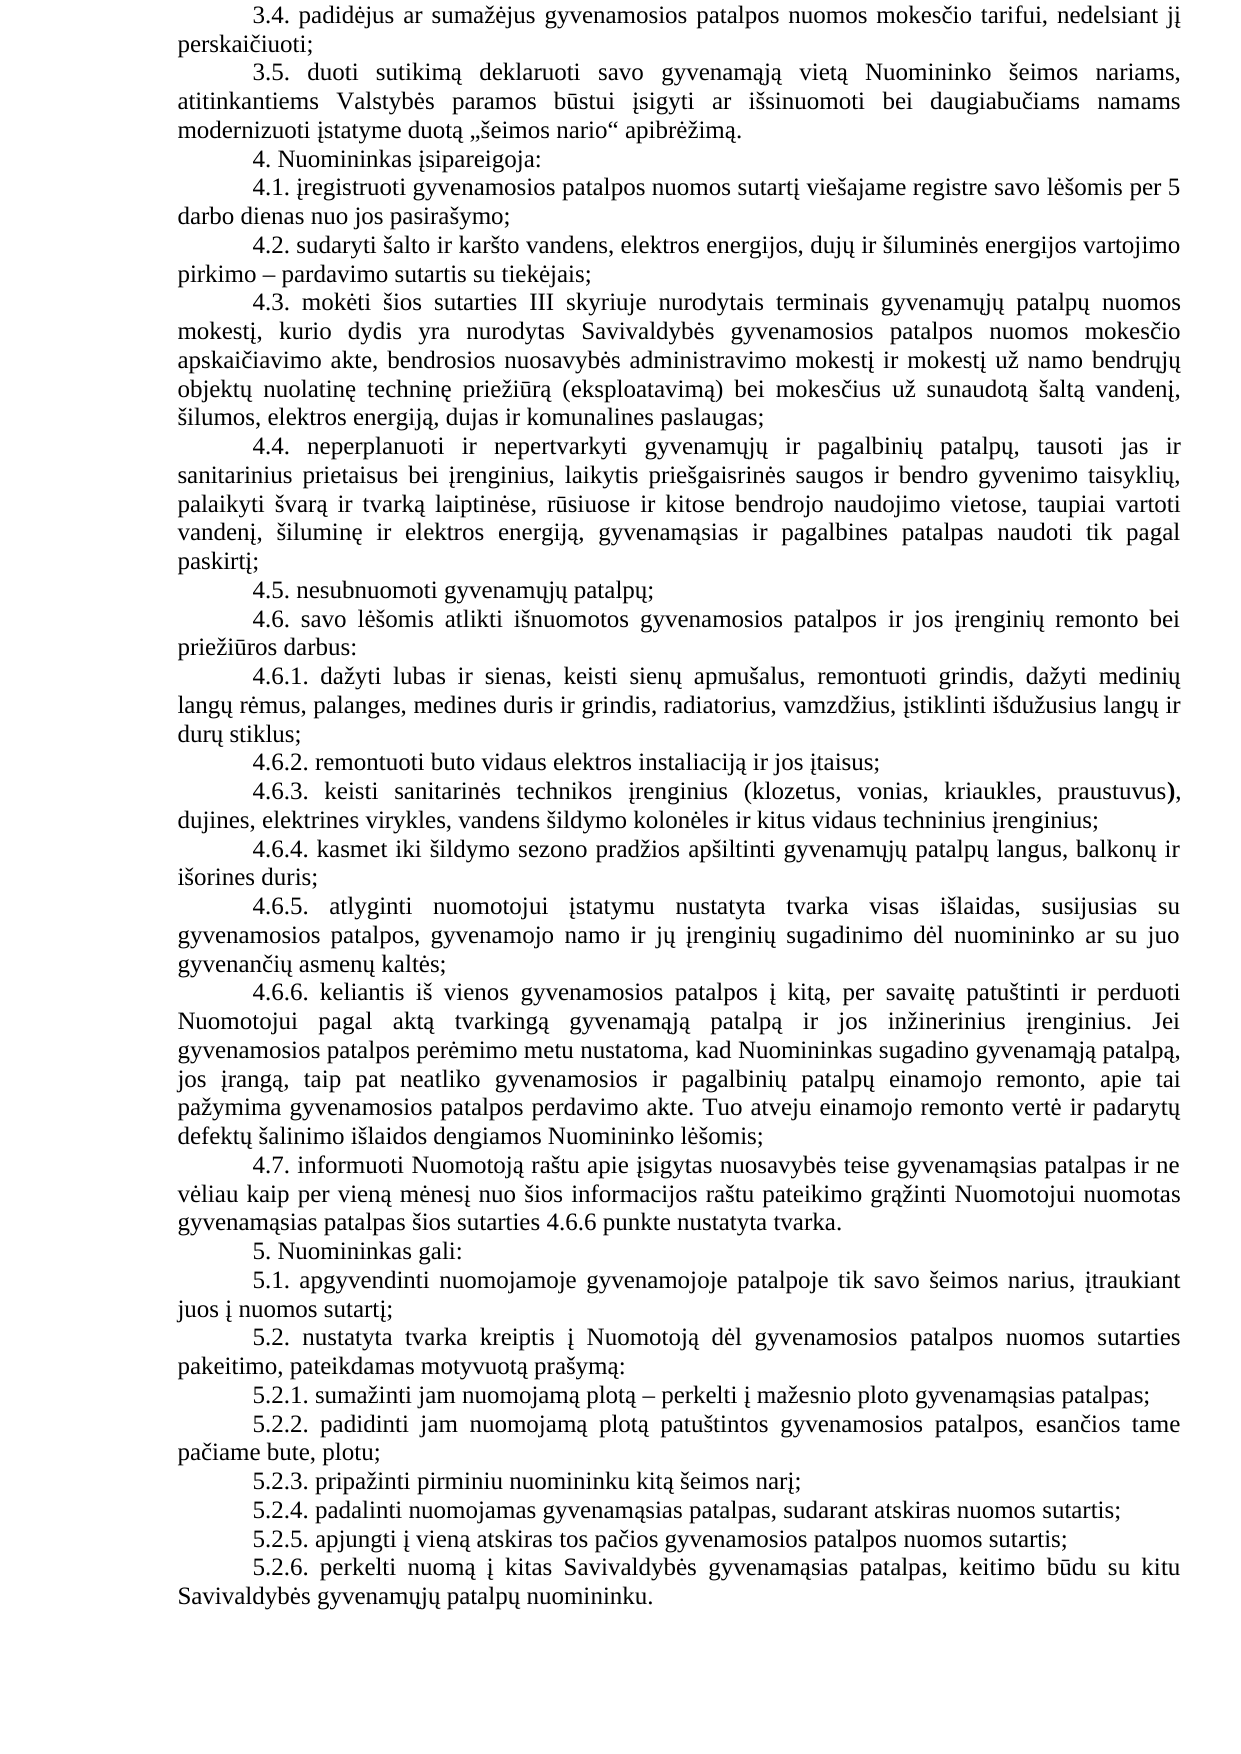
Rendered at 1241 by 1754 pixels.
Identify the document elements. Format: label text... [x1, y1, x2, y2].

text 5. Nuomininkas gali: [177, 1236, 1181, 1265]
text 4.6.4. kasmet iki šildymo sezono pradžios apšiltinti gyvenamųjų patalpų langus, balkonų ir išorines duris; [177, 834, 1181, 891]
text 4.6.3. keisti sanitarinės technikos įrenginius (klozetus, vonias, kriaukles, praustuvus), dujines, elektrines virykles, vandens šildymo kolonėles ir kitus vidaus techninius įrenginius; [177, 776, 1181, 834]
text 4. Nuomininkas įsipareigoja: [177, 144, 1181, 172]
text 4.1. įregistruoti gyvenamosios patalpos nuomos sutartį viešajame registre savo lėšomis per 5 darbo dienas nuo jos pasirašymo; [177, 172, 1181, 230]
text 4.6.2. remontuoti buto vidaus elektros instaliaciją ir jos įtaisus; [177, 747, 1181, 776]
text 5.2.2. padidinti jam nuomojamą plotą patuštintos gyvenamosios patalpos, esančios tame pačiame bute, plotu; [177, 1409, 1181, 1466]
text 4.6.5. atlyginti nuomotojui įstatymu nustatyta tvarka visas išlaidas, susijusias su gyvenamosios patalpos, gyvenamojo namo ir jų įrenginių sugadinimo dėl nuomininko ar su juo gyvenančių asmenų kaltės; [177, 891, 1181, 977]
text 4.4. neperplanuoti ir nepertvarkyti gyvenamųjų ir pagalbinių patalpų, tausoti jas ir sanitarinius prietaisus bei įrenginius, laikytis priešgaisrinės saugos ir bendro gyvenimo taisyklių, palaikyti švarą ir tvarką laiptinėse, rūsiuose ir kitose bendrojo naudojimo vietose, taupiai vartoti vandenį, šiluminę ir elektros energiją, gyvenamąsias ir pagalbines patalpas naudoti tik pagal paskirtį; [177, 431, 1181, 575]
text 3.4. padidėjus ar sumažėjus gyvenamosios patalpos nuomos mokesčio tarifui, nedelsiant jį perskaičiuoti; [177, 0, 1181, 57]
text 4.6.6. keliantis iš vienos gyvenamosios patalpos į kitą, per savaitę patuštinti ir perduoti Nuomotojui pagal aktą tvarkingą gyvenamąją patalpą ir jos inžinerinius įrenginius. Jei gyvenamosios patalpos perėmimo metu nustatoma, kad Nuomininkas sugadino gyvenamąją patalpą, jos įrangą, taip pat neatliko gyvenamosios ir pagalbinių patalpų einamojo remonto, apie tai pažymima gyvenamosios patalpos perdavimo akte. Tuo atveju einamojo remonto vertė ir padarytų defektų šalinimo išlaidos dengiamos Nuomininko lėšomis; [177, 977, 1181, 1150]
text 4.7. informuoti Nuomotoją raštu apie įsigytas nuosavybės teise gyvenamąsias patalpas ir ne vėliau kaip per vieną mėnesį nuo šios informacijos raštu pateikimo grąžinti Nuomotojui nuomotas gyvenamąsias patalpas šios sutarties 4.6.6 punkte nustatyta tvarka. [177, 1150, 1181, 1236]
text 5.2.1. sumažinti jam nuomojamą plotą – perkelti į mažesnio ploto gyvenamąsias patalpas; [177, 1380, 1181, 1409]
text 5.2.5. apjungti į vieną atskiras tos pačios gyvenamosios patalpos nuomos sutartis; [177, 1524, 1181, 1552]
text 3.5. duoti sutikimą deklaruoti savo gyvenamąją vietą Nuomininko šeimos nariams, atitinkantiems Valstybės paramos būstui įsigyti ar išsinuomoti bei daugiabučiams namams modernizuoti įstatyme duotą „šeimos nario“ apibrėžimą. [177, 57, 1181, 144]
text 5.2. nustatyta tvarka kreiptis į Nuomotoją dėl gyvenamosios patalpos nuomos sutarties pakeitimo, pateikdamas motyvuotą prašymą: [177, 1322, 1181, 1380]
text 4.2. sudaryti šalto ir karšto vandens, elektros energijos, dujų ir šiluminės energijos vartojimo pirkimo – pardavimo sutartis su tiekėjais; [177, 230, 1181, 287]
text 5.2.4. padalinti nuomojamas gyvenamąsias patalpas, sudarant atskiras nuomos sutartis; [177, 1495, 1181, 1524]
text 4.6.1. dažyti lubas ir sienas, keisti sienų apmušalus, remontuoti grindis, dažyti medinių langų rėmus, palanges, medines duris ir grindis, radiatorius, vamzdžius, įstiklinti išdužusius langų ir durų stiklus; [177, 661, 1181, 747]
text 4.3. mokėti šios sutarties III skyriuje nurodytais terminais gyvenamųjų patalpų nuomos mokestį, kurio dydis yra nurodytas Savivaldybės gyvenamosios patalpos nuomos mokesčio apskaičiavimo akte, bendrosios nuosavybės administravimo mokestį ir mokestį už namo bendrųjų objektų nuolatinę techninę priežiūrą (eksploatavimą) bei mokesčius už sunaudotą šaltą vandenį, šilumos, elektros energiją, dujas ir komunalines paslaugas; [177, 287, 1181, 431]
text 5.1. apgyvendinti nuomojamoje gyvenamojoje patalpoje tik savo šeimos narius, įtraukiant juos į nuomos sutartį; [177, 1265, 1181, 1322]
text 5.2.3. pripažinti pirminiu nuomininku kitą šeimos narį; [177, 1466, 1181, 1495]
text 5.2.6. perkelti nuomą į kitas Savivaldybės gyvenamąsias patalpas, keitimo būdu su kitu Savivaldybės gyvenamųjų patalpų nuomininku. [177, 1552, 1181, 1610]
text 4.5. nesubnuomoti gyvenamųjų patalpų; [177, 575, 1181, 604]
text 4.6. savo lėšomis atlikti išnuomotos gyvenamosios patalpos ir jos įrenginių remonto bei priežiūros darbus: [177, 604, 1181, 661]
